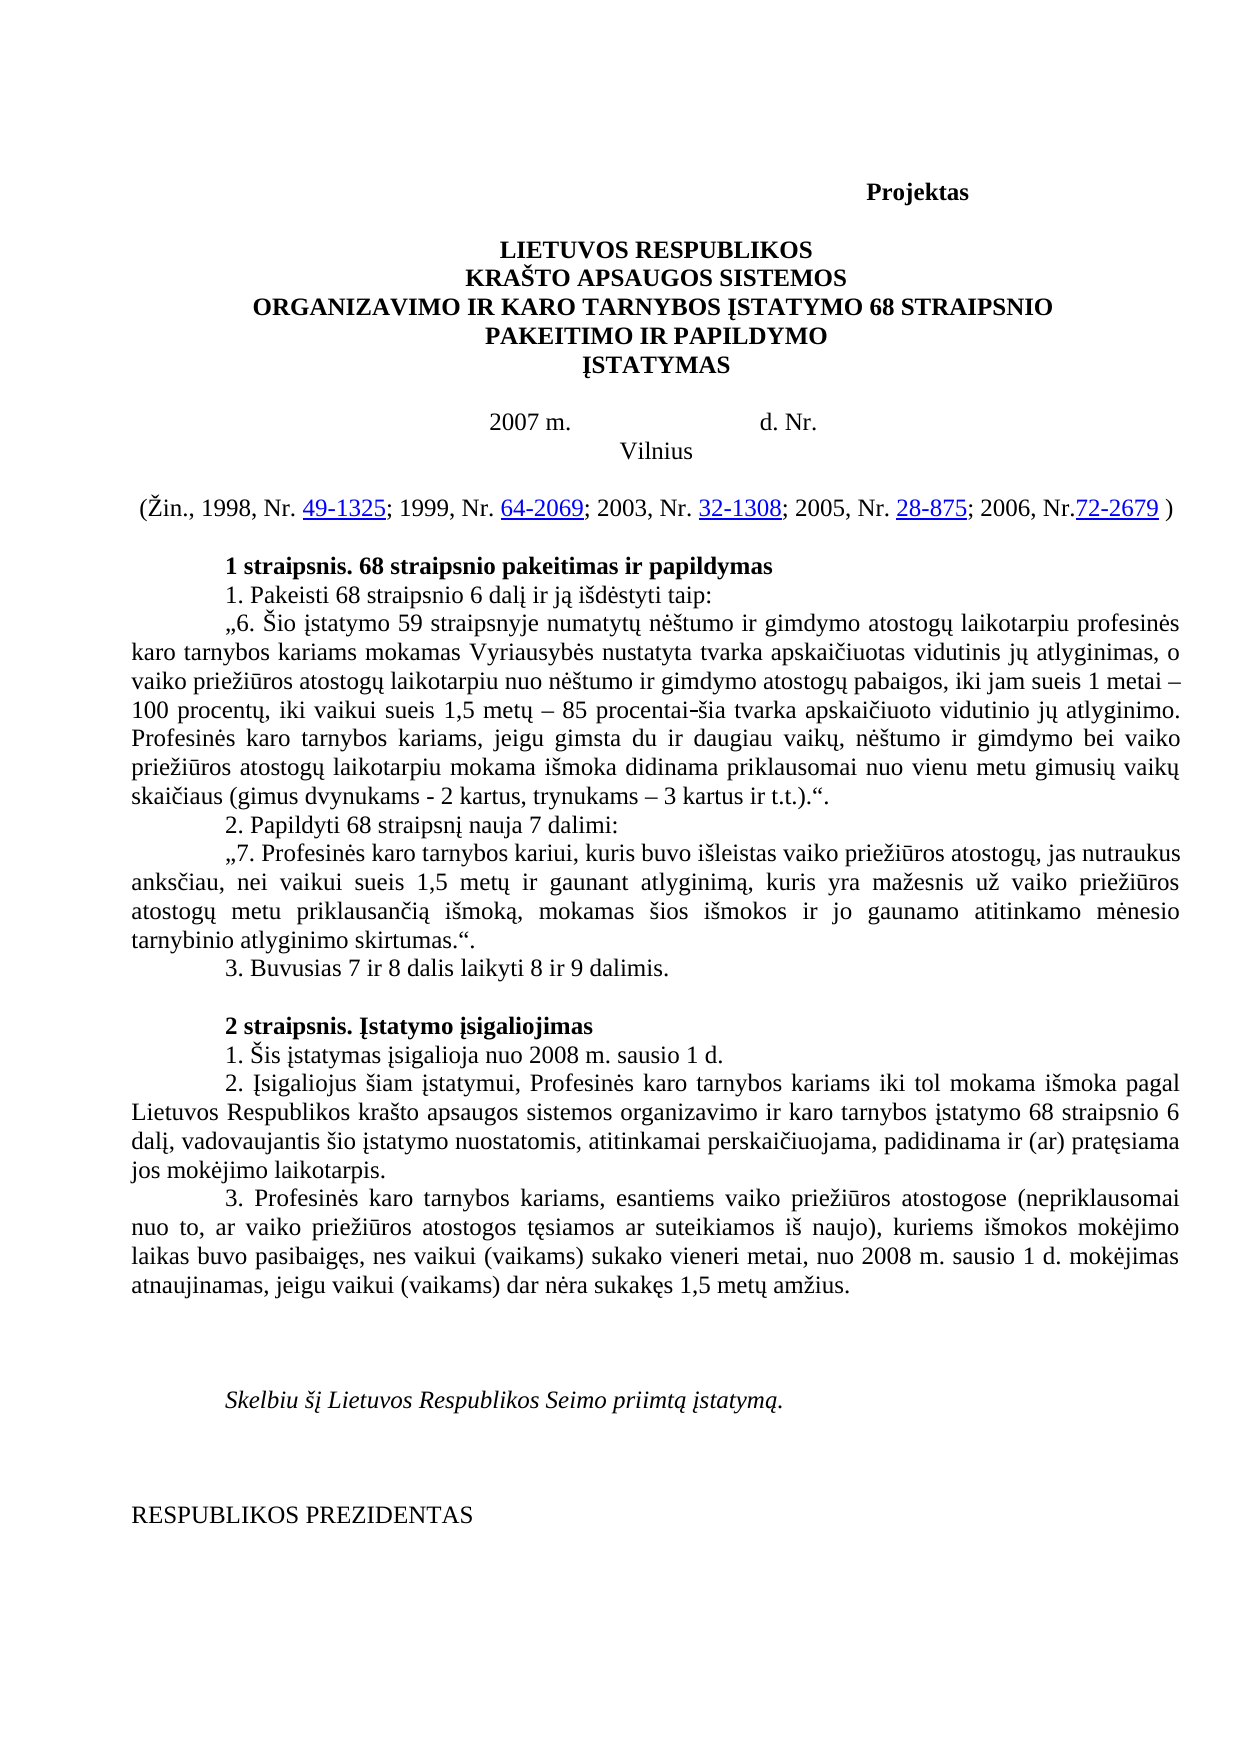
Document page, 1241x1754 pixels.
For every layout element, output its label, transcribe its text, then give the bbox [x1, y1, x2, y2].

text 1. Pakeisti 68 straipsnio 6 dalį ir ją išdėstyti taip: [131, 580, 1181, 608]
text „7. Profesinės karo tarnybos kariui, kuris buvo išleistas vaiko priežiūros atostogų, jas nutraukus anksčiau, nei vaikui sueis 1,5 metų ir gaunant atlyginimą, kuris yra mažesnis už vaiko priežiūros atostogų metu priklausančią išmoką, mokamas šios išmokos ir jo gaunamo atitinkamo mėnesio tarnybinio atlyginimo skirtumas.“. [131, 838, 1181, 953]
text ORGANIZAVIMO IR KARO TARNYBOS ĮSTATYMO 68 STRAIPSNIO [131, 292, 1181, 321]
text 3. Profesinės karo tarnybos kariams, esantiems vaiko priežiūros atostogose (nepriklausomai nuo to, ar vaiko priežiūros atostogos tęsiamos ar suteikiamos iš naujo), kuriems išmokos mokėjimo laikas buvo pasibaigęs, nes vaikui (vaikams) sukako vieneri metai, nuo 2008 m. sausio 1 d. mokėjimas atnaujinamas, jeigu vaikui (vaikams) dar nėra sukakęs 1,5 metų amžius. [131, 1183, 1181, 1298]
text PAKEITIMO IR PAPILDYMO [131, 321, 1181, 350]
text „6. Šio įstatymo 59 straipsnyje numatytų nėštumo ir gimdymo atostogų laikotarpiu profesinės karo tarnybos kariams mokamas Vyriausybės nustatyta tvarka apskaičiuotas vidutinis jų atlyginimas, o vaiko priežiūros atostogų laikotarpiu nuo nėštumo ir gimdymo atostogų pabaigos, iki jam sueis 1 metai – 100 procentų, iki vaikui sueis 1,5 metų – 85 procentai šia tvarka apskaičiuoto vidutinio jų atlyginimo. Profesinės karo tarnybos kariams, jeigu gimsta du ir daugiau vaikų, nėštumo ir gimdymo bei vaiko priežiūros atostogų laikotarpiu mokama išmoka didinama priklausomai nuo vienu metu gimusių vaikų skaičiaus (gimus dvynukams - 2 kartus, trynukams – 3 kartus ir t.t.).“. [131, 608, 1181, 810]
text 1 straipsnis. 68 straipsnio pakeitimas ir papildymas [131, 551, 1181, 580]
text Vilnius [131, 436, 1181, 465]
text (Žin., 1998, Nr. 49-1325; 1999, Nr. 64-2069; 2003, Nr. 32-1308; 2005, Nr. 28-875; 2006, Nr.72-2679 ) [131, 493, 1181, 522]
text LIETUVOS RESPUBLIKOS [131, 235, 1181, 263]
text 2. Įsigaliojus šiam įstatymui, Profesinės karo tarnybos kariams iki tol mokama išmoka pagal Lietuvos Respublikos krašto apsaugos sistemos organizavimo ir karo tarnybos įstatymo 68 straipsnio 6 dalį, vadovaujantis šio įstatymo nuostatomis, atitinkamai perskaičiuojama, padidinama ir (ar) pratęsiama jos mokėjimo laikotarpis. [131, 1068, 1181, 1183]
text RESPUBLIKOS PREZIDENTAS [131, 1500, 1181, 1528]
text 2. Papildyti 68 straipsnį nauja 7 dalimi: [131, 810, 1181, 838]
text 2007 m. d. Nr. [131, 407, 1181, 436]
text 2 straipsnis. Įstatymo įsigaliojimas [131, 1011, 1181, 1040]
table_header [131, 177, 855, 206]
text Skelbiu šį Lietuvos Respublikos Seimo priimtą įstatymą. [131, 1385, 1181, 1413]
table_header Projektas [855, 177, 1158, 206]
text 3. Buvusias 7 ir 8 dalis laikyti 8 ir 9 dalimis. [131, 953, 1181, 982]
text ĮSTATYMAS [131, 350, 1181, 378]
text 1. Šis įstatymas įsigalioja nuo 2008 m. sausio 1 d. [131, 1040, 1181, 1068]
text KRAŠTO APSAUGOS SISTEMOS [131, 263, 1181, 292]
